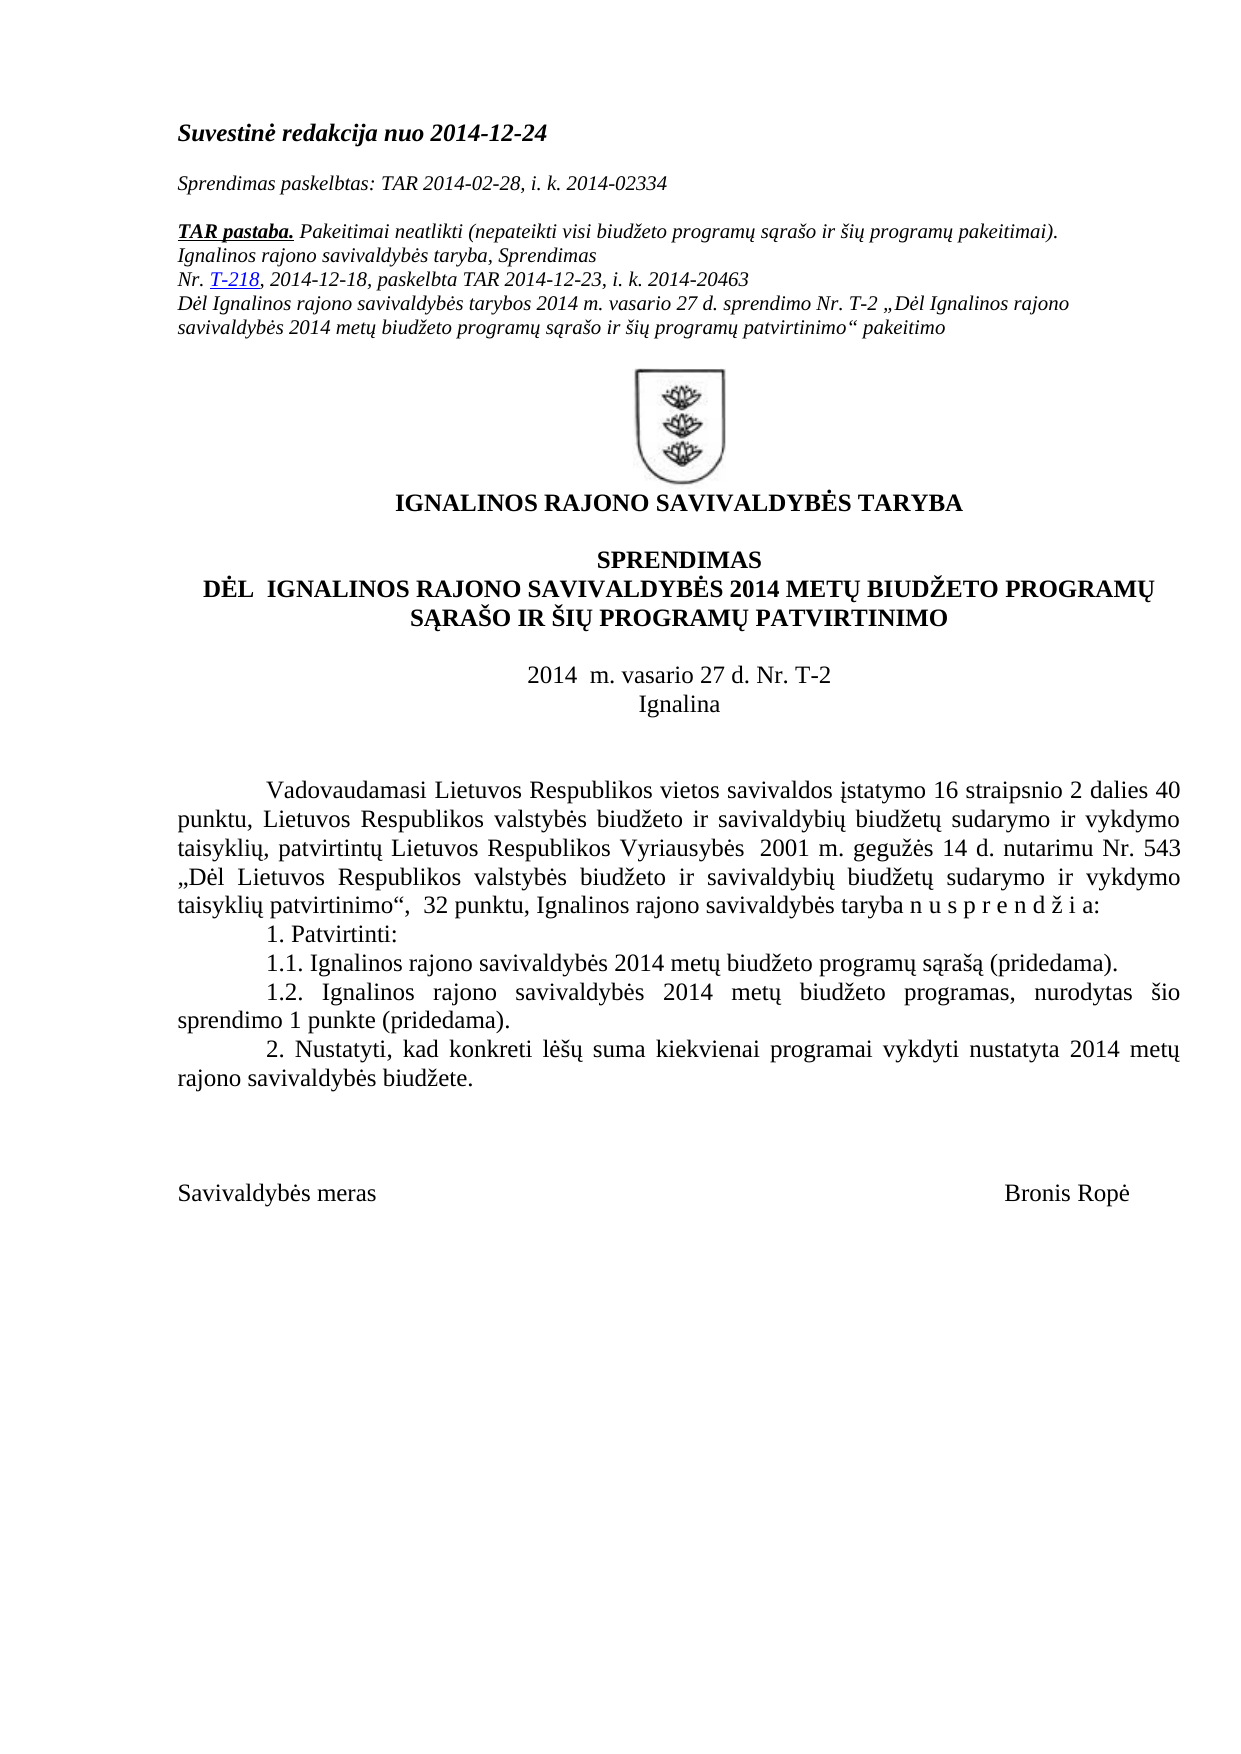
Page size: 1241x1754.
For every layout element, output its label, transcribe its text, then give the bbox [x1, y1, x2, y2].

text Sprendimas paskelbtas: TAR 2014-02-28, i. k. 2014-02334 [177, 171, 1181, 195]
text Dėl Ignalinos rajono savivaldybės tarybos 2014 m. vasario 27 d. sprendimo Nr. T-2 „Dėl Ignalinos rajono savivaldybės 2014 metų biudžeto programų sąrašo ir šių programų patvirtinimo“ pakeitimo [177, 291, 1181, 339]
text Savivaldybės meras Bronis Ropė [177, 1178, 1181, 1207]
text 2014 m. vasario 27 d. Nr. T-2 [177, 661, 1181, 689]
text Nr. T-218, 2014-12-18, paskelbta TAR 2014-12-23, i. k. 2014-20463 [177, 267, 1181, 291]
text Ignalina [177, 689, 1181, 718]
text 1.1. Ignalinos rajono savivaldybės 2014 metų biudžeto programų sąrašą (pridedama). [177, 948, 1181, 977]
text 1.2. Ignalinos rajono savivaldybės 2014 metų biudžeto programas, nurodytas šio sprendimo 1 punkte (pridedama). [177, 977, 1181, 1034]
text IGNALINOS RAJONO SAVIVALDYBĖS TARYBA [177, 488, 1181, 517]
text 2. Nustatyti, kad konkreti lėšų suma kiekvienai programai vykdyti nustatyta 2014 metų rajono savivaldybės biudžete. [177, 1034, 1181, 1092]
text Vadovaudamasi Lietuvos Respublikos vietos savivaldos įstatymo 16 straipsnio 2 dalies 40 punktu, Lietuvos Respublikos valstybės biudžeto ir savivaldybių biudžetų sudarymo ir vykdymo taisyklių, patvirtintų Lietuvos Respublikos Vyriausybės 2001 m. gegužės 14 d. nutarimu Nr. 543 „Dėl Lietuvos Respublikos valstybės biudžeto ir savivaldybių biudžetų sudarymo ir vykdymo taisyklių patvirtinimo“, 32 punktu, Ignalinos rajono savivaldybės taryba n u s p r e n d ž i a: [177, 776, 1181, 919]
text 1. Patvirtinti: [177, 919, 1181, 948]
text SPRENDIMAS [177, 546, 1181, 574]
text DĖL IGNALINOS RAJONO SAVIVALDYBĖS 2014 METŲ BIUDŽETO PROGRAMŲ SĄRAŠO IR ŠIŲ PROGRAMŲ PATVIRTINIMO [177, 574, 1181, 632]
text Suvestinė redakcija nuo 2014-12-24 [177, 118, 1181, 147]
text TAR pastaba. Pakeitimai neatlikti (nepateikti visi biudžeto programų sąrašo ir šių programų pakeitimai). [177, 219, 1181, 243]
text Ignalinos rajono savivaldybės taryba, Sprendimas [177, 243, 1181, 267]
